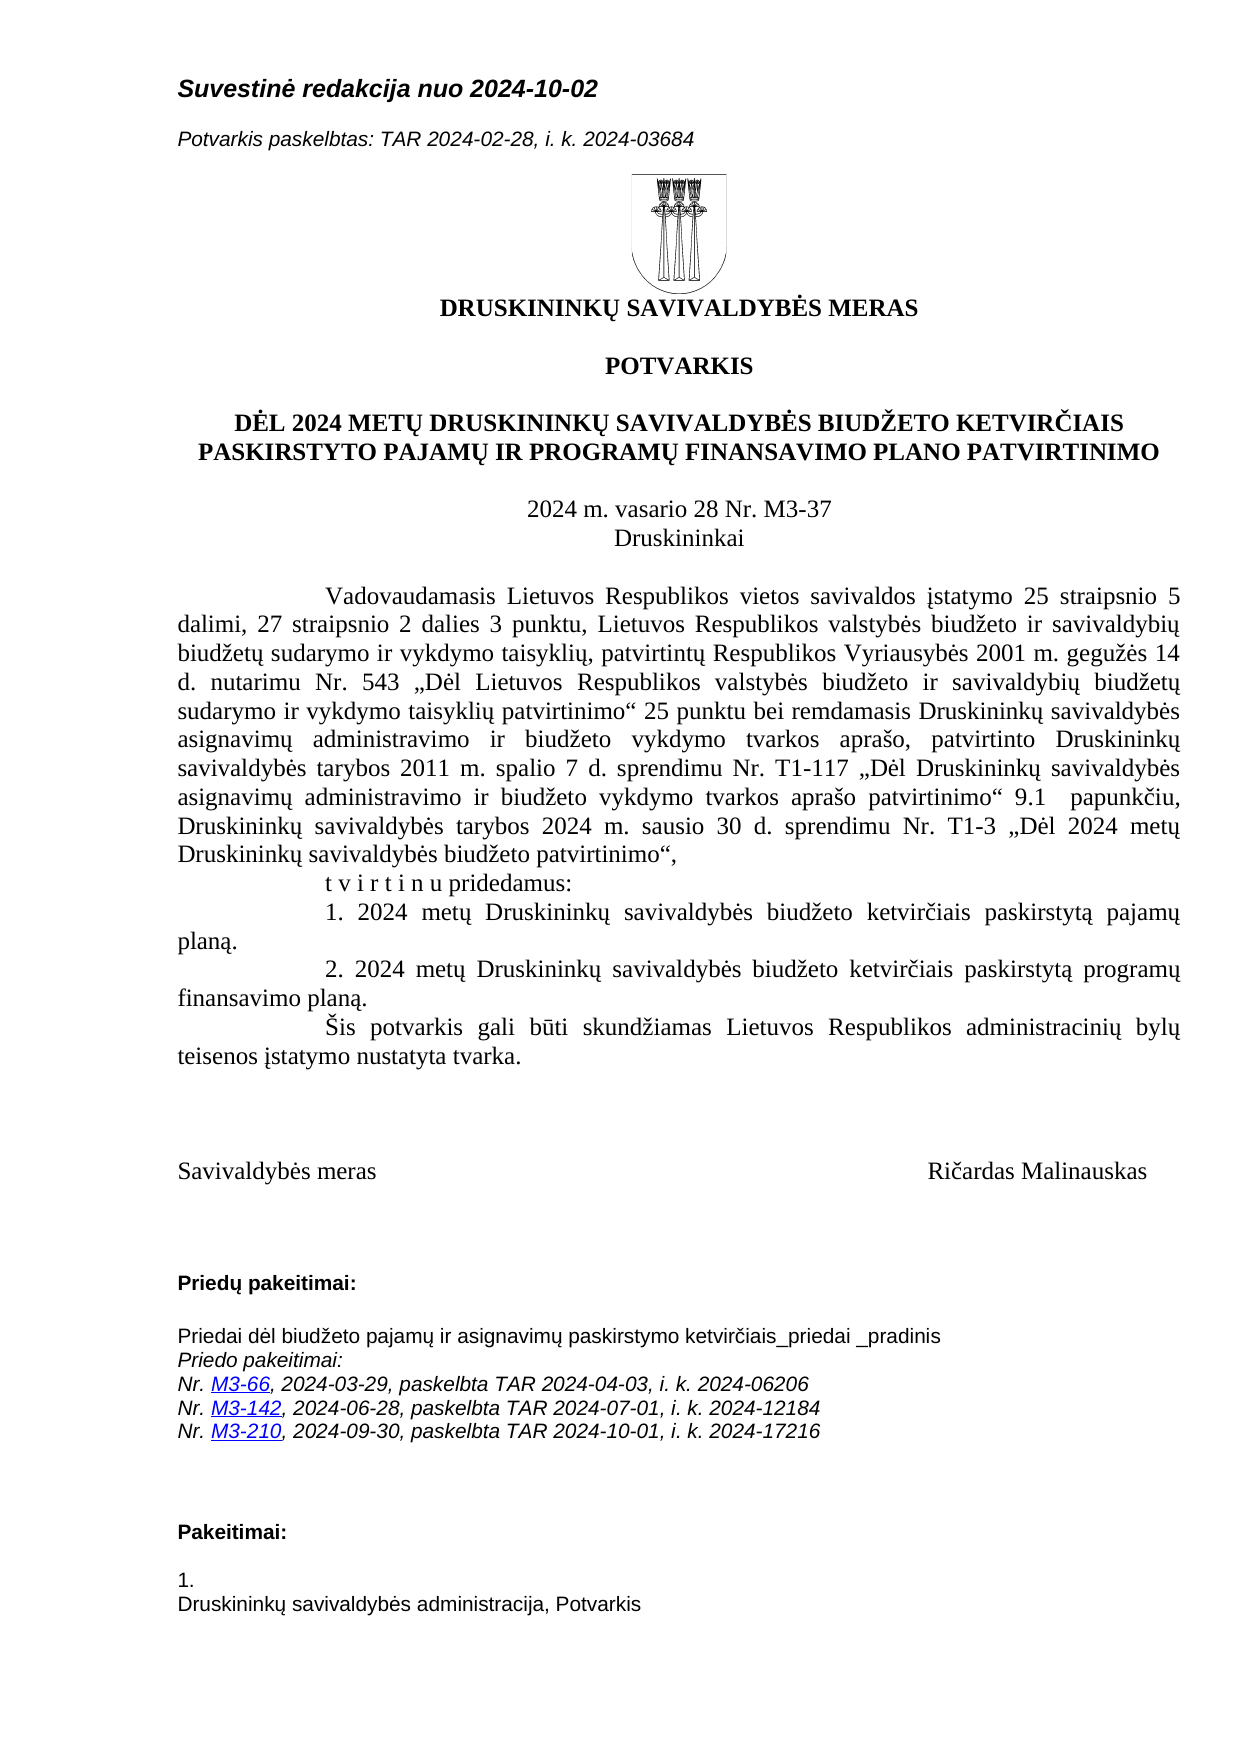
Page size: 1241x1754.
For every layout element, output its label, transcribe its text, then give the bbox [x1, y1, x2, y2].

text Nr. M3-142, 2024-06-28, paskelbta TAR 2024-07-01, i. k. 2024-12184 [177, 1395, 1181, 1419]
text 1. [177, 1568, 1181, 1592]
text Potvarkis paskelbtas: TAR 2024-02-28, i. k. 2024-03684 [177, 127, 1181, 151]
text Priedo pakeitimai: [177, 1347, 1181, 1371]
text 2024 m. vasario 28 Nr. M3-37 [177, 494, 1181, 523]
text Priedai dėl biudžeto pajamų ir asignavimų paskirstymo ketvirčiais_priedai _pradinis [177, 1323, 1181, 1347]
text Druskininkų savivaldybės administracija, Potvarkis [177, 1592, 1181, 1616]
text POTVARKIS [177, 351, 1181, 379]
text DRUSKININKŲ SAVIVALDYBĖS MERAS [177, 293, 1181, 322]
text Nr. M3-66, 2024-03-29, paskelbta TAR 2024-04-03, i. k. 2024-06206 [177, 1371, 1181, 1395]
text Druskininkai [177, 523, 1181, 552]
text Savivaldybės meras Ričardas Malinauskas [177, 1156, 1181, 1184]
text 2. 2024 metų Druskininkų savivaldybės biudžeto ketvirčiais paskirstytą programų finansavimo planą. [177, 954, 1181, 1012]
text Nr. M3-210, 2024-09-30, paskelbta TAR 2024-10-01, i. k. 2024-17216 [177, 1419, 1181, 1443]
text Šis potvarkis gali būti skundžiamas Lietuvos Respublikos administracinių bylų teisenos įstatymo nustatyta tvarka. [177, 1012, 1181, 1069]
text t v i r t i n u pridedamus: [177, 868, 1181, 897]
text Pakeitimai: [177, 1520, 1181, 1544]
text Dėl 2024 mETŲ DRUSKININKŲ Savivaldybės biudžeto KETVIRČIAIS PASKIRSTYTO PAJAMŲ IR PROGRAMŲ FINANSAVIMO PLANO PATVIRTINIMO [177, 408, 1181, 466]
text Priedų pakeitimai: [177, 1271, 1181, 1295]
text 1. 2024 metų Druskininkų savivaldybės biudžeto ketvirčiais paskirstytą pajamų planą. [177, 897, 1181, 954]
text Suvestinė redakcija nuo 2024-10-02 [177, 74, 1181, 103]
text Vadovaudamasis Lietuvos Respublikos vietos savivaldos įstatymo 25 straipsnio 5 dalimi, 27 straipsnio 2 dalies 3 punktu, Lietuvos Respublikos valstybės biudžeto ir savivaldybių biudžetų sudarymo ir vykdymo taisyklių, patvirtintų Respublikos Vyriausybės 2001 m. gegužės 14 d. nutarimu Nr. 543 „Dėl Lietuvos Respublikos valstybės biudžeto ir savivaldybių biudžetų sudarymo ir vykdymo taisyklių patvirtinimo“ 25 punktu bei remdamasis Druskininkų savivaldybės asignavimų administravimo ir biudžeto vykdymo tvarkos aprašo, patvirtinto Druskininkų savivaldybės tarybos 2011 m. spalio 7 d. sprendimu Nr. T1-117 „Dėl Druskininkų savivaldybės asignavimų administravimo ir biudžeto vykdymo tvarkos aprašo patvirtinimo“ 9.1 papunkčiu, Druskininkų savivaldybės tarybos 2024 m. sausio 30 d. sprendimu Nr. T1-3 „Dėl 2024 metų Druskininkų savivaldybės biudžeto patvirtinimo“, [177, 581, 1181, 868]
